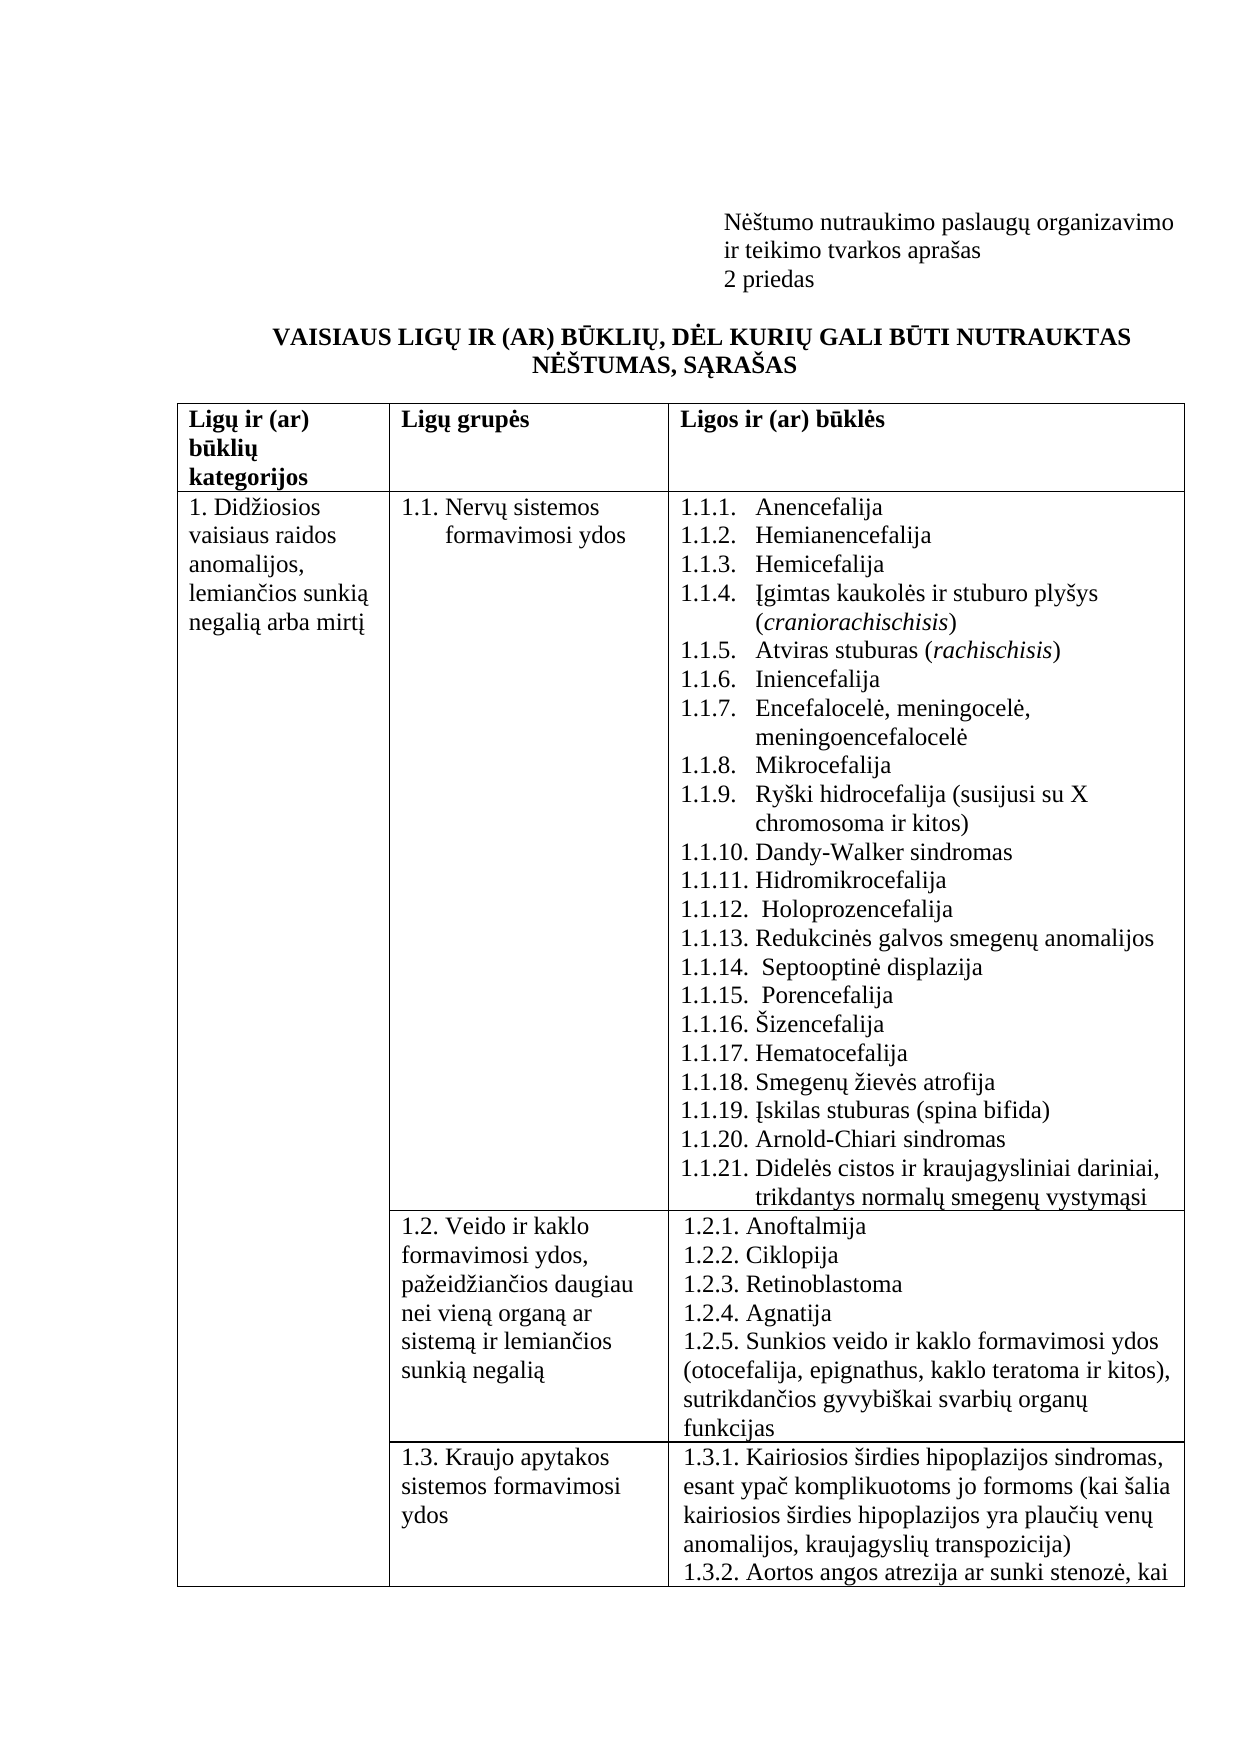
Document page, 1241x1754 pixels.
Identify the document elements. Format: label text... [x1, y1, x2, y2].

table_cell 1.3.1. Kairiosios širdies hipoplazijos sindromas, esant ypač komplikuotoms jo formoms (kai šalia kairiosios širdies hipoplazijos yra plaučių venų anomalijos, kraujagyslių transpozicija) 1.3.2. Aortos angos atrezija ar sunki stenozė, kai [669, 1443, 1184, 1586]
table_cell 1.3. Kraujo apytakos sistemos formavimosi ydos [390, 1443, 668, 1586]
text ir teikimo tvarkos aprašas [177, 235, 1181, 264]
table_cell 1.1.1. Anencefalija 1.1.2. Hemianencefalija 1.1.3. Hemicefalija 1.1.4. Įgimtas kaukolės ir stuburo plyšys (craniorachischisis) 1.1.5. Atviras stuburas (rachischisis) 1.1.6. Iniencefalija 1.1.7. Encefalocelė, meningocelė, meningoencefalocelė 1.1.8. Mikrocefalija 1.1.9. Ryški hidrocefalija (susijusi su X chromosoma ir kitos) 1.1.10. Dandy-Walker sindromas 1.1.11. Hidromikrocefalija 1.1.12. Holoprozencefalija 1.1.13. Redukcinės galvos smegenų anomalijos 1.1.14. Septooptinė displazija 1.1.15. Porencefalija 1.1.16. Šizencefalija 1.1.17. Hematocefalija 1.1.18. Smegenų žievės atrofija 1.1.19. Įskilas stuburas (spina bifida) 1.1.20. Arnold-Chiari sindromas 1.1.21. Didelės cistos ir kraujagysliniai dariniai, trikdantys normalų smegenų vystymąsi [669, 492, 1184, 1210]
text Nėštumo nutraukimo paslaugų organizavimo [162, 207, 1181, 235]
table_header Ligų ir (ar) būklių kategorijos [178, 404, 389, 491]
table_cell 1.2.1. Anoftalmija 1.2.2. Ciklopija 1.2.3. Retinoblastoma 1.2.4. Agnatija 1.2.5. Sunkios veido ir kaklo formavimosi ydos (otocefalija, epignathus, kaklo teratoma ir kitos), sutrikdančios gyvybiškai svarbių organų funkcijas [669, 1211, 1184, 1441]
table_header Ligos ir (ar) būklės [669, 404, 1184, 491]
table_cell 1.2. Veido ir kaklo formavimosi ydos, pažeidžiančios daugiau nei vieną organą ar sistemą ir lemiančios sunkią negalią [390, 1211, 668, 1441]
table_cell 1. Didžiosios vaisiaus raidos anomalijos, lemiančios sunkią negalią arba mirtį [178, 492, 389, 1586]
table_cell 1.1. Nervų sistemos formavimosi ydos [390, 492, 668, 1210]
text 2 priedas [177, 264, 1181, 293]
table_header Ligų grupės [390, 404, 668, 491]
text VAISIAUS LIGŲ IR (AR) BŪKLIŲ, DĖL KURIŲ GALI BŪTI NUTRAUKTAS NĖŠTUMAS, SĄRAŠAS [148, 322, 1181, 379]
